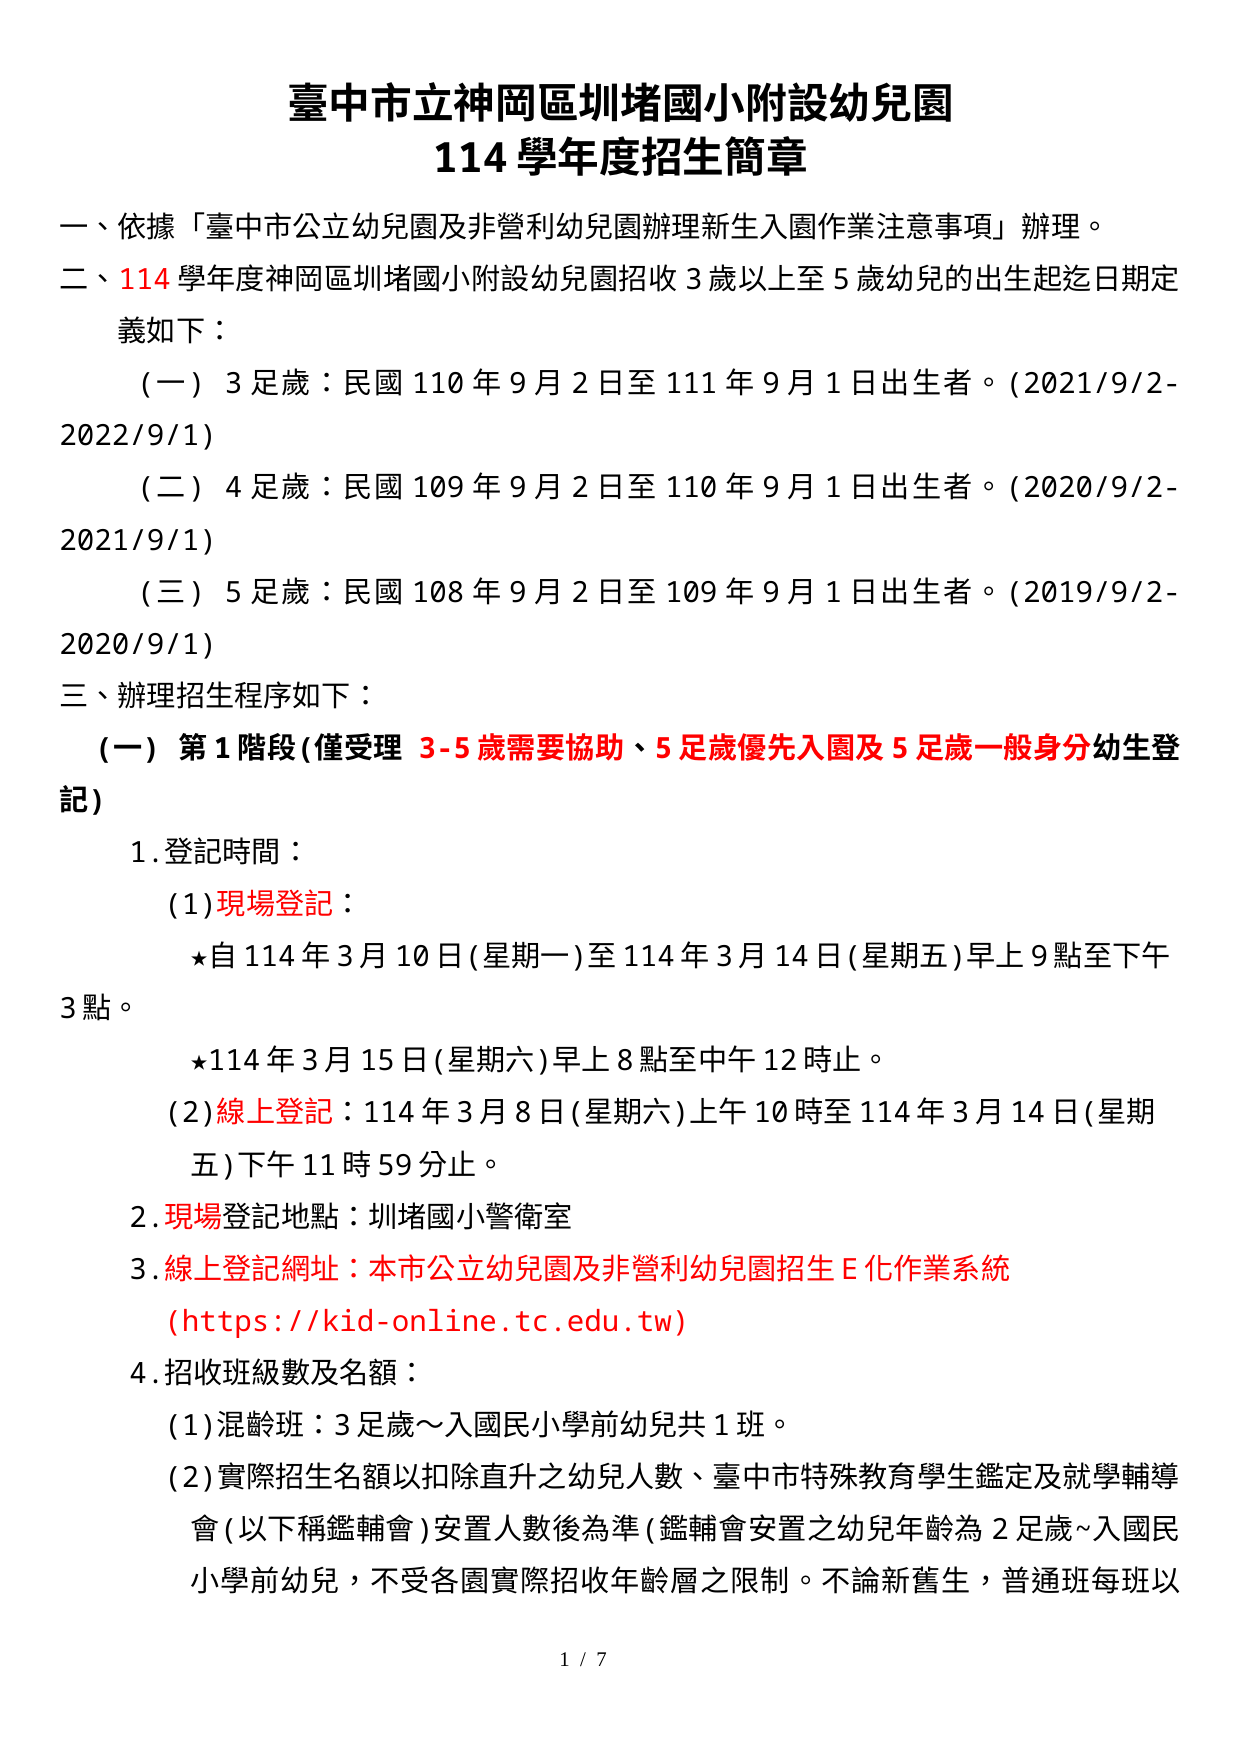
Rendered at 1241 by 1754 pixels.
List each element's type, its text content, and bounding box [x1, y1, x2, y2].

text (1)混齡班：3足歲～入國民小學前幼兒共1班。 [59, 1394, 1181, 1446]
text (2)線上登記：114年3月8日(星期六)上午10時至114年3月14日(星期五)下午11時59分止。 [59, 1081, 1181, 1185]
text 二、114學年度神岡區圳堵國小附設幼兒園招收3歲以上至5歲幼兒的出生起迄日期定義如下： [59, 248, 1181, 352]
text (1)現場登記： [59, 873, 1181, 925]
text ★114年3月15日(星期六)早上8點至中午12時止。 [59, 1029, 1181, 1081]
text (一) 第1階段(僅受理 3-5歲需要協助、5足歲優先入園及5足歲一般身分幼生登記) [59, 717, 1181, 821]
text 114學年度招生簡章 [59, 129, 1181, 183]
text 2.現場登記地點：圳堵國小警衛室 [59, 1185, 1181, 1237]
text (三) 5足歲：民國108年9月2日至109年9月1日出生者。(2019/9/2-2020/9/1) [59, 560, 1181, 664]
text 1.登記時間： [59, 821, 1181, 873]
text (https://kid-online.tc.edu.tw) [59, 1289, 1181, 1342]
text 臺中市立神岡區圳堵國小附設幼兒園 [59, 75, 1181, 129]
text (二) 4足歲：民國109年9月2日至110年9月1日出生者。(2020/9/2-2021/9/1) [59, 456, 1181, 560]
text 4.招收班級數及名額： [59, 1342, 1181, 1394]
text ★自114年3月10日(星期一)至114年3月14日(星期五)早上9點至下午3點。 [59, 925, 1181, 1029]
text 三、辦理招生程序如下： [59, 664, 1181, 717]
text (2)實際招生名額以扣除直升之幼兒人數、臺中市特殊教育學生鑑定及就學輔導會(以下稱鑑輔會)安置人數後為準(鑑輔會安置之幼兒年齡為2足歲~入國民小學前幼兒，不受各園實際招收年齡層之限制。不論新舊生，普通班每班以 [59, 1446, 1181, 1602]
text (一) 3足歲：民國110年9月2日至111年9月1日出生者。(2021/9/2-2022/9/1) [59, 352, 1181, 456]
text 3.線上登記網址：本市公立幼兒園及非營利幼兒園招生E化作業系統 [59, 1237, 1181, 1289]
text 一、依據「臺中市公立幼兒園及非營利幼兒園辦理新生入園作業注意事項」辦理。 [59, 196, 1181, 248]
